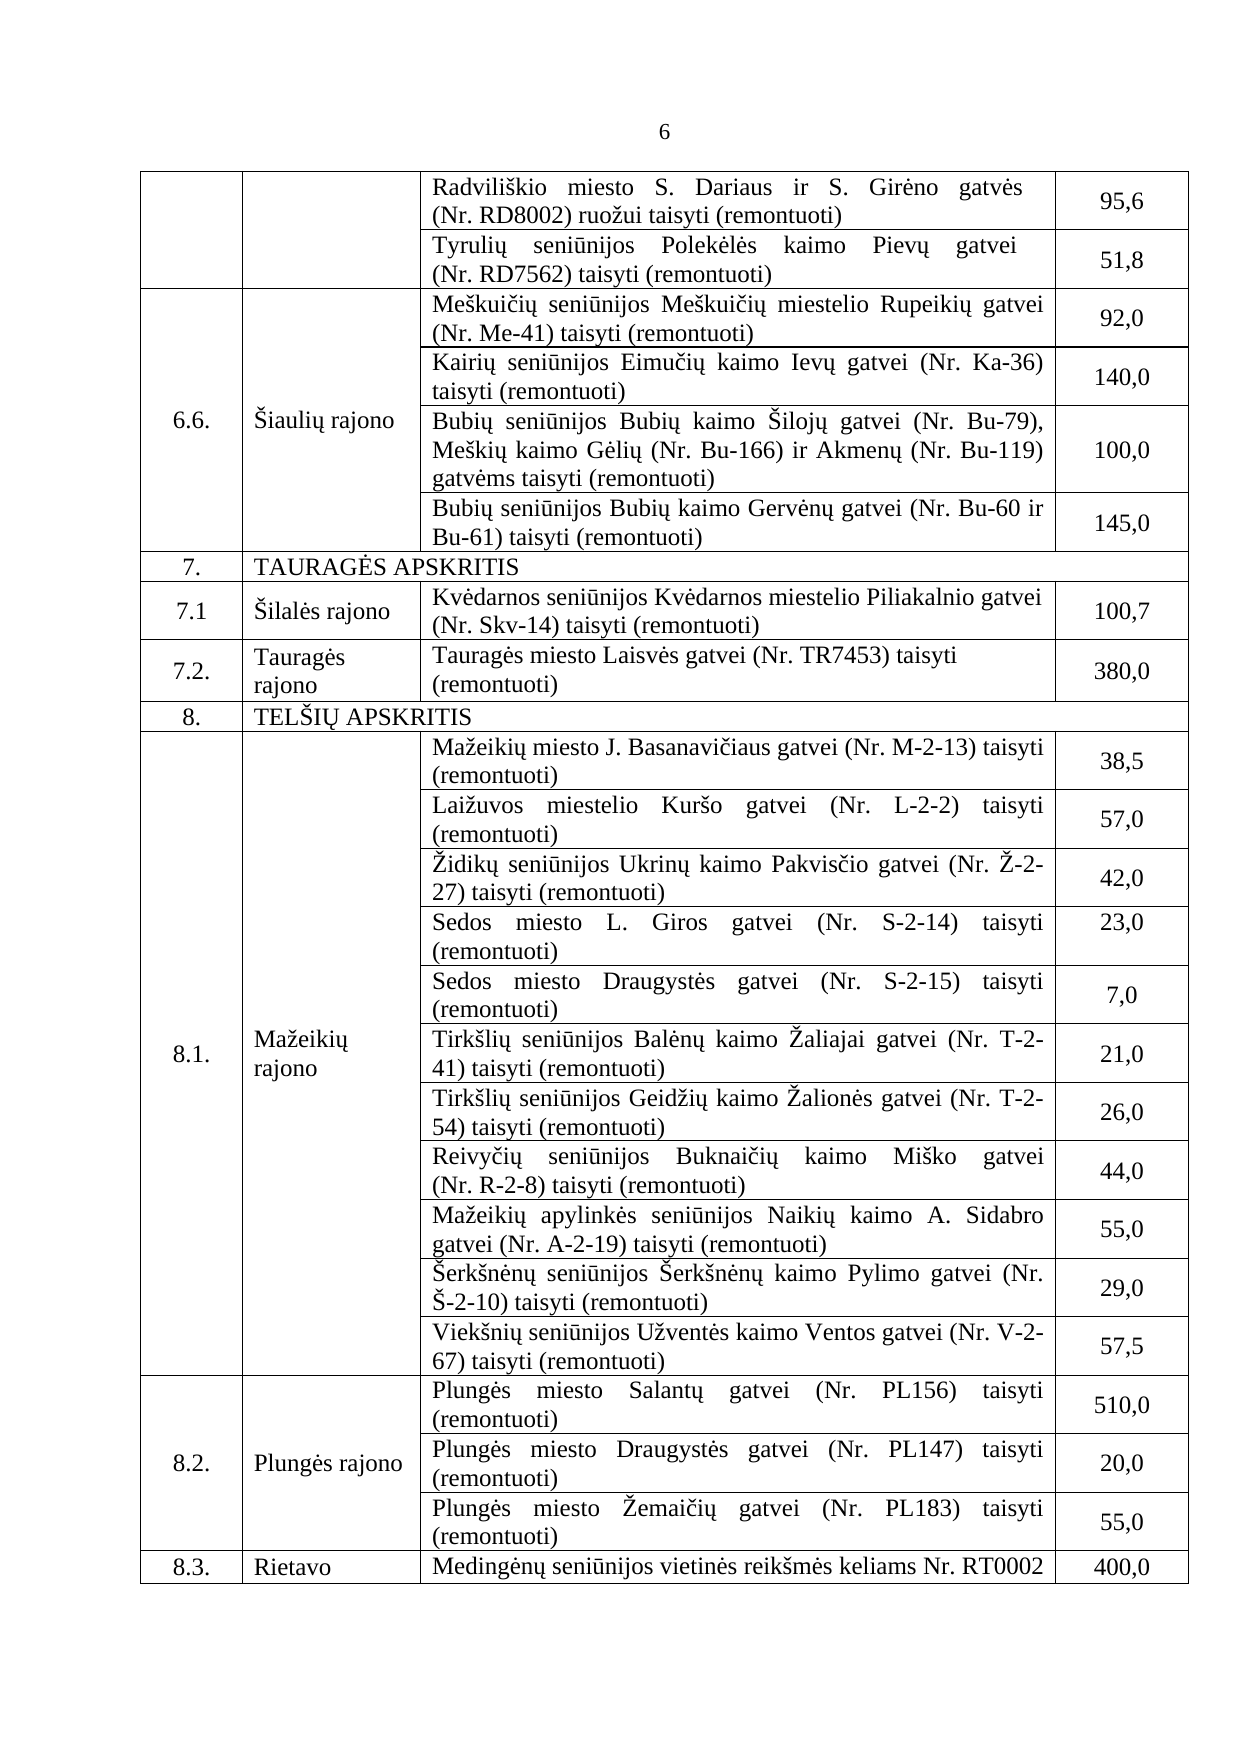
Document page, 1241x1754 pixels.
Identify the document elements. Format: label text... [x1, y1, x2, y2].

table_cell Radviliškio miesto S. Dariaus ir S. Girėno gatvės (Nr. RD8002) ruožui taisyti (remontuoti) [421, 172, 1055, 229]
table_cell Plungės miesto Žemaičių gatvei (Nr. PL183) taisyti (remontuoti) [421, 1493, 1055, 1550]
table_cell 100,0 [1056, 406, 1188, 492]
table_cell 7. [141, 552, 242, 581]
table_cell 8.2. [141, 1376, 242, 1550]
table_cell 42,0 [1056, 849, 1188, 906]
table_cell 510,0 [1056, 1376, 1188, 1433]
table_cell Sedos miesto L. Giros gatvei (Nr. S-2-14) taisyti (remontuoti) [421, 907, 1055, 965]
table_cell Laižuvos miestelio Kuršo gatvei (Nr. L-2-2) taisyti (remontuoti) [421, 790, 1055, 848]
table_cell Tirkšlių seniūnijos Geidžių kaimo Žalionės gatvei (Nr. T-2-54) taisyti (remontuoti) [421, 1083, 1055, 1140]
table_cell [141, 172, 242, 288]
table_cell Tirkšlių seniūnijos Balėnų kaimo Žaliajai gatvei (Nr. T-2-41) taisyti (remontuoti) [421, 1024, 1055, 1082]
table_cell 51,8 [1056, 230, 1188, 288]
table_cell Mažeikių miesto J. Basanavičiaus gatvei (Nr. M-2-13) taisyti (remontuoti) [421, 732, 1055, 789]
table_cell 8.3. [141, 1551, 242, 1583]
table_cell 6.6. [141, 289, 242, 551]
table_cell Sedos miesto Draugystės gatvei (Nr. S-2-15) taisyti (remontuoti) [421, 966, 1055, 1023]
table_cell 92,0 [1056, 289, 1188, 346]
table_cell 145,0 [1056, 493, 1188, 551]
table_cell Šilalės rajono [243, 582, 420, 639]
table_cell Mažeikių apylinkės seniūnijos Naikių kaimo A. Sidabro gatvei (Nr. A-2-19) taisyti (remontuoti) [421, 1200, 1055, 1257]
table_cell Plungės miesto Draugystės gatvei (Nr. PL147) taisyti (remontuoti) [421, 1434, 1055, 1492]
table_cell [243, 172, 420, 288]
table_cell Tauragės miesto Laisvės gatvei (Nr. TR7453) taisyti (remontuoti) [421, 640, 1055, 701]
table_cell 7.2. [141, 640, 242, 701]
table_cell 7.1 [141, 582, 242, 639]
table_cell Plungės miesto Salantų gatvei (Nr. PL156) taisyti (remontuoti) [421, 1376, 1055, 1433]
table_cell Kairių seniūnijos Eimučių kaimo Ievų gatvei (Nr. Ka-36) taisyti (remontuoti) [421, 348, 1055, 405]
table_cell 380,0 [1056, 640, 1188, 701]
table_cell TELŠIŲ APSKRITIS [243, 702, 1188, 731]
table_cell Šiaulių rajono [243, 289, 420, 551]
table_cell TAURAGĖS APSKRITIS [243, 552, 1188, 581]
table_cell 8.1. [141, 732, 242, 1374]
table_cell 26,0 [1056, 1083, 1188, 1140]
table_cell 23,0 [1056, 907, 1188, 965]
table_cell Medingėnų seniūnijos vietinės reikšmės keliams Nr. RT0002 [421, 1551, 1055, 1583]
table_cell 8. [141, 702, 242, 731]
table_cell 7,0 [1056, 966, 1188, 1023]
table_cell 95,6 [1056, 172, 1188, 229]
table_cell Rietavo [243, 1551, 420, 1583]
table_cell 140,0 [1056, 348, 1188, 405]
table_cell 57,5 [1056, 1317, 1188, 1374]
table_cell Tyrulių seniūnijos Polekėlės kaimo Pievų gatvei (Nr. RD7562) taisyti (remontuoti) [421, 230, 1055, 288]
table_cell Viekšnių seniūnijos Užventės kaimo Ventos gatvei (Nr. V-2-67) taisyti (remontuoti) [421, 1317, 1055, 1374]
table_cell Tauragės rajono [243, 640, 420, 701]
table_cell 44,0 [1056, 1141, 1188, 1199]
table_cell 21,0 [1056, 1024, 1188, 1082]
table_cell 400,0 [1056, 1551, 1188, 1583]
table_cell Bubių seniūnijos Bubių kaimo Gervėnų gatvei (Nr. Bu-60 ir Bu-61) taisyti (remontuoti) [421, 493, 1055, 551]
table_cell 38,5 [1056, 732, 1188, 789]
table_cell 55,0 [1056, 1200, 1188, 1257]
table_cell 20,0 [1056, 1434, 1188, 1492]
table_cell 57,0 [1056, 790, 1188, 848]
table_cell Bubių seniūnijos Bubių kaimo Šilojų gatvei (Nr. Bu-79), Meškių kaimo Gėlių (Nr. Bu-166) ir Akmenų (Nr. Bu-119) gatvėms taisyti (remontuoti) [421, 406, 1055, 492]
table_cell Reivyčių seniūnijos Buknaičių kaimo Miško gatvei (Nr. R-2-8) taisyti (remontuoti) [421, 1141, 1055, 1199]
table_cell Meškuičių seniūnijos Meškuičių miestelio Rupeikių gatvei (Nr. Me-41) taisyti (remontuoti) [421, 289, 1055, 346]
table_cell 55,0 [1056, 1493, 1188, 1550]
table_cell Mažeikių rajono [243, 732, 420, 1374]
table_cell Židikų seniūnijos Ukrinų kaimo Pakvisčio gatvei (Nr. Ž-2-27) taisyti (remontuoti) [421, 849, 1055, 906]
table_cell Plungės rajono [243, 1376, 420, 1550]
table_cell 100,7 [1056, 582, 1188, 639]
table_cell 29,0 [1056, 1259, 1188, 1316]
table_cell Šerkšnėnų seniūnijos Šerkšnėnų kaimo Pylimo gatvei (Nr. Š-2-10) taisyti (remontuoti) [421, 1259, 1055, 1316]
table_cell Kvėdarnos seniūnijos Kvėdarnos miestelio Piliakalnio gatvei (Nr. Skv-14) taisyti (remontuoti) [421, 582, 1055, 639]
